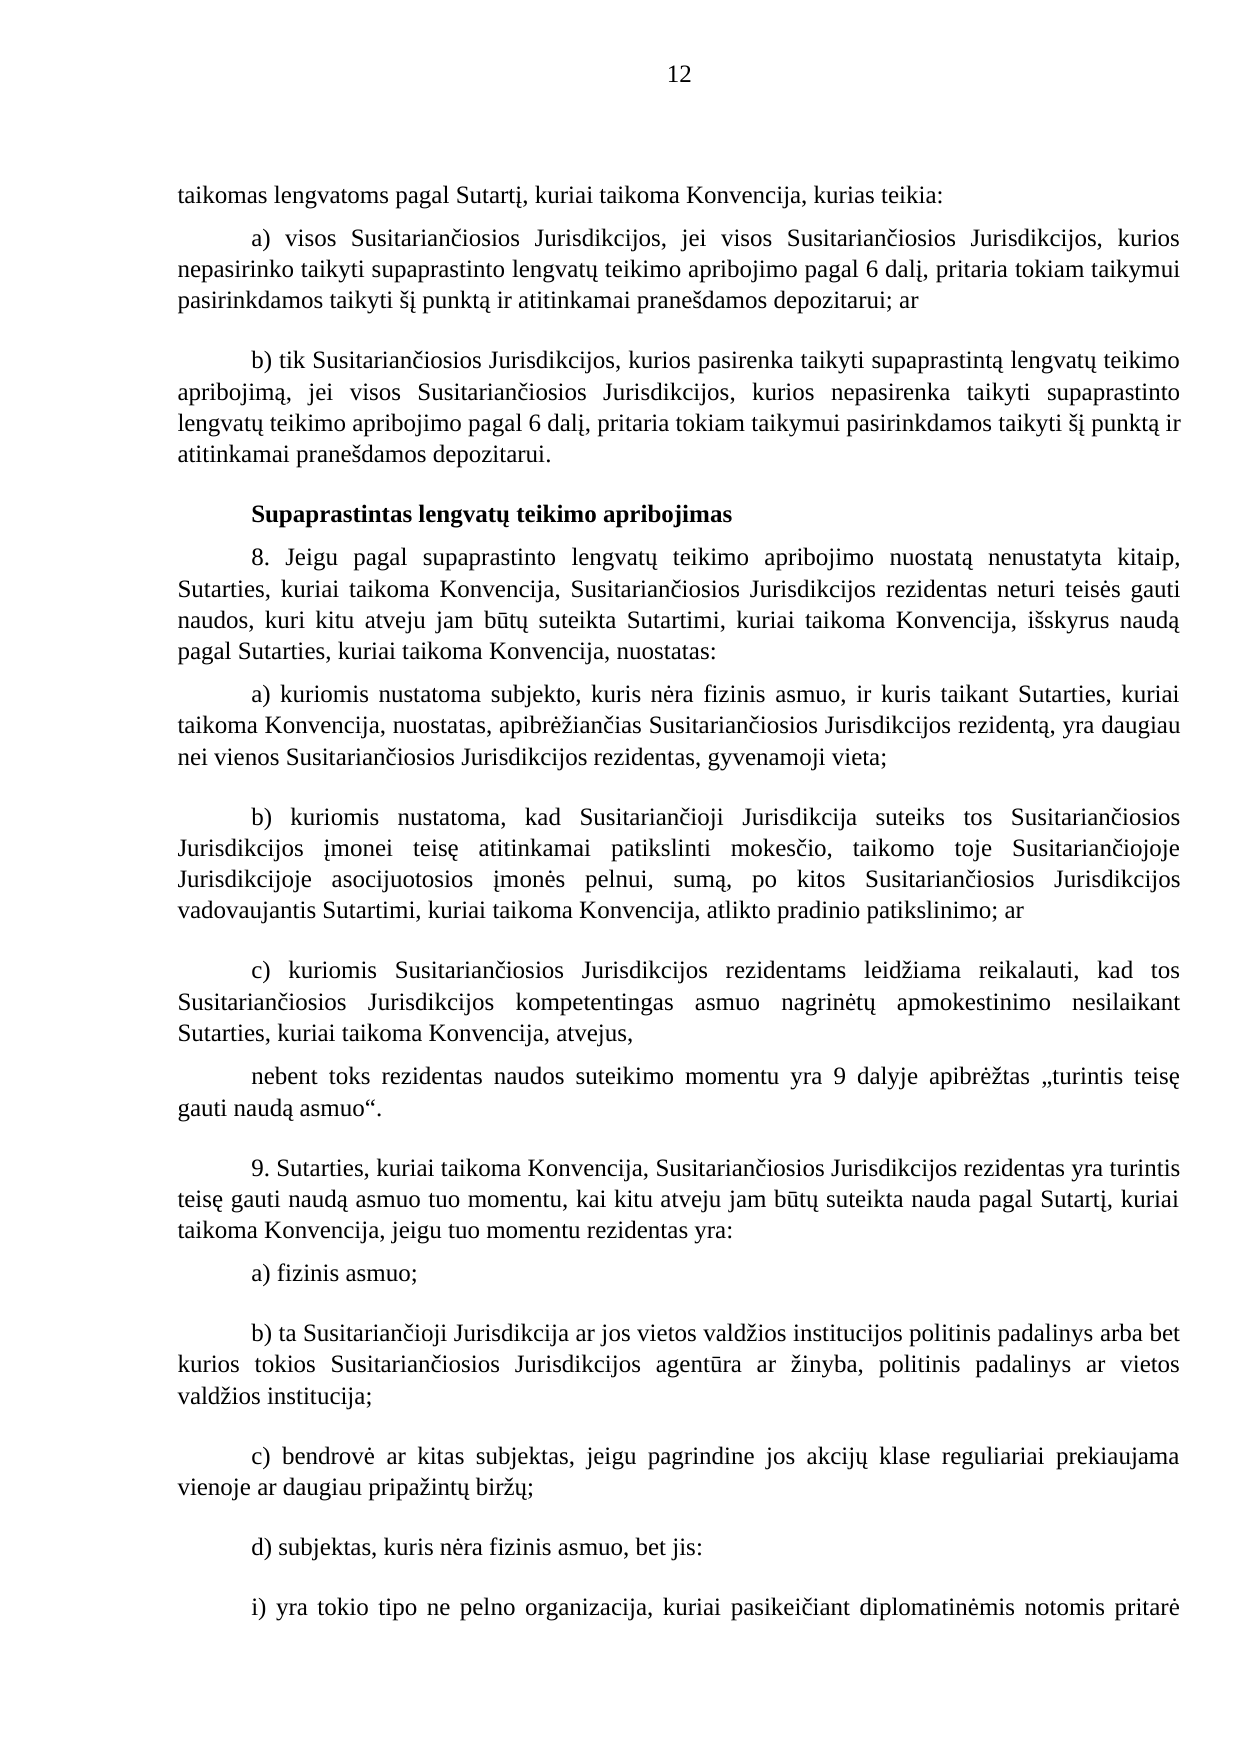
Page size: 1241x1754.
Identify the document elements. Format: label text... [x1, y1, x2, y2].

text 8. Jeigu pagal supaprastinto lengvatų teikimo apribojimo nuostatą nenustatyta kitaip, Sutarties, kuriai taikoma Konvencija, Susitariančiosios Jurisdikcijos rezidentas neturi teisės gauti naudos, kuri kitu atveju jam būtų suteikta Sutartimi, kuriai taikoma Konvencija, išskyrus naudą pagal Sutarties, kuriai taikoma Konvencija, nuostatas: [177, 540, 1181, 665]
text a) visos Susitariančiosios Jurisdikcijos, jei visos Susitariančiosios Jurisdikcijos, kurios nepasirinko taikyti supaprastinto lengvatų teikimo apribojimo pagal 6 dalį, pritaria tokiam taikymui pasirinkdamos taikyti šį punktą ir atitinkamai pranešdamos depozitarui; ar [177, 220, 1181, 314]
text i) yra tokio tipo ne pelno organizacija, kuriai pasikeičiant diplomatinėmis notomis pritarė [177, 1589, 1181, 1621]
text a) fizinis asmuo; [177, 1256, 1181, 1287]
text b) tik Susitariančiosios Jurisdikcijos, kurios pasirenka taikyti supaprastintą lengvatų teikimo apribojimą, jei visos Susitariančiosios Jurisdikcijos, kurios nepasirenka taikyti supaprastinto lengvatų teikimo apribojimo pagal 6 dalį, pritaria tokiam taikymui pasirinkdamos taikyti šį punktą ir atitinkamai pranešdamos depozitarui. [177, 343, 1181, 468]
text d) subjektas, kuris nėra fizinis asmuo, bet jis: [177, 1529, 1181, 1561]
text nebent toks rezidentas naudos suteikimo momentu yra 9 dalyje apibrėžtas „turintis teisę gauti naudą asmuo“. [177, 1059, 1181, 1121]
text taikomas lengvatoms pagal Sutartį, kuriai taikoma Konvencija, kurias teikia: [177, 177, 1181, 208]
text a) kuriomis nustatoma subjekto, kuris nėra fizinis asmuo, ir kuris taikant Sutarties, kuriai taikoma Konvencija, nuostatas, apibrėžiančias Susitariančiosios Jurisdikcijos rezidentą, yra daugiau nei vienos Susitariančiosios Jurisdikcijos rezidentas, gyvenamoji vieta; [177, 677, 1181, 771]
text c) bendrovė ar kitas subjektas, jeigu pagrindine jos akcijų klase reguliariai prekiaujama vienoje ar daugiau pripažintų biržų; [177, 1438, 1181, 1501]
text b) kuriomis nustatoma, kad Susitariančioji Jurisdikcija suteiks tos Susitariančiosios Jurisdikcijos įmonei teisę atitinkamai patikslinti mokesčio, taikomo toje Susitariančiojoje Jurisdikcijoje asocijuotosios įmonės pelnui, sumą, po kitos Susitariančiosios Jurisdikcijos vadovaujantis Sutartimi, kuriai taikoma Konvencija, atlikto pradinio patikslinimo; ar [177, 799, 1181, 924]
text b) ta Susitariančioji Jurisdikcija ar jos vietos valdžios institucijos politinis padalinys arba bet kurios tokios Susitariančiosios Jurisdikcijos agentūra ar žinyba, politinis padalinys ar vietos valdžios institucija; [177, 1316, 1181, 1409]
text c) kuriomis Susitariančiosios Jurisdikcijos rezidentams leidžiama reikalauti, kad tos Susitariančiosios Jurisdikcijos kompetentingas asmuo nagrinėtų apmokestinimo nesilaikant Sutarties, kuriai taikoma Konvencija, atvejus, [177, 953, 1181, 1047]
text 9. Sutarties, kuriai taikoma Konvencija, Susitariančiosios Jurisdikcijos rezidentas yra turintis teisę gauti naudą asmuo tuo momentu, kai kitu atveju jam būtų suteikta nauda pagal Sutartį, kuriai taikoma Konvencija, jeigu tuo momentu rezidentas yra: [177, 1150, 1181, 1244]
text Supaprastintas lengvatų teikimo apribojimas [177, 497, 1181, 528]
